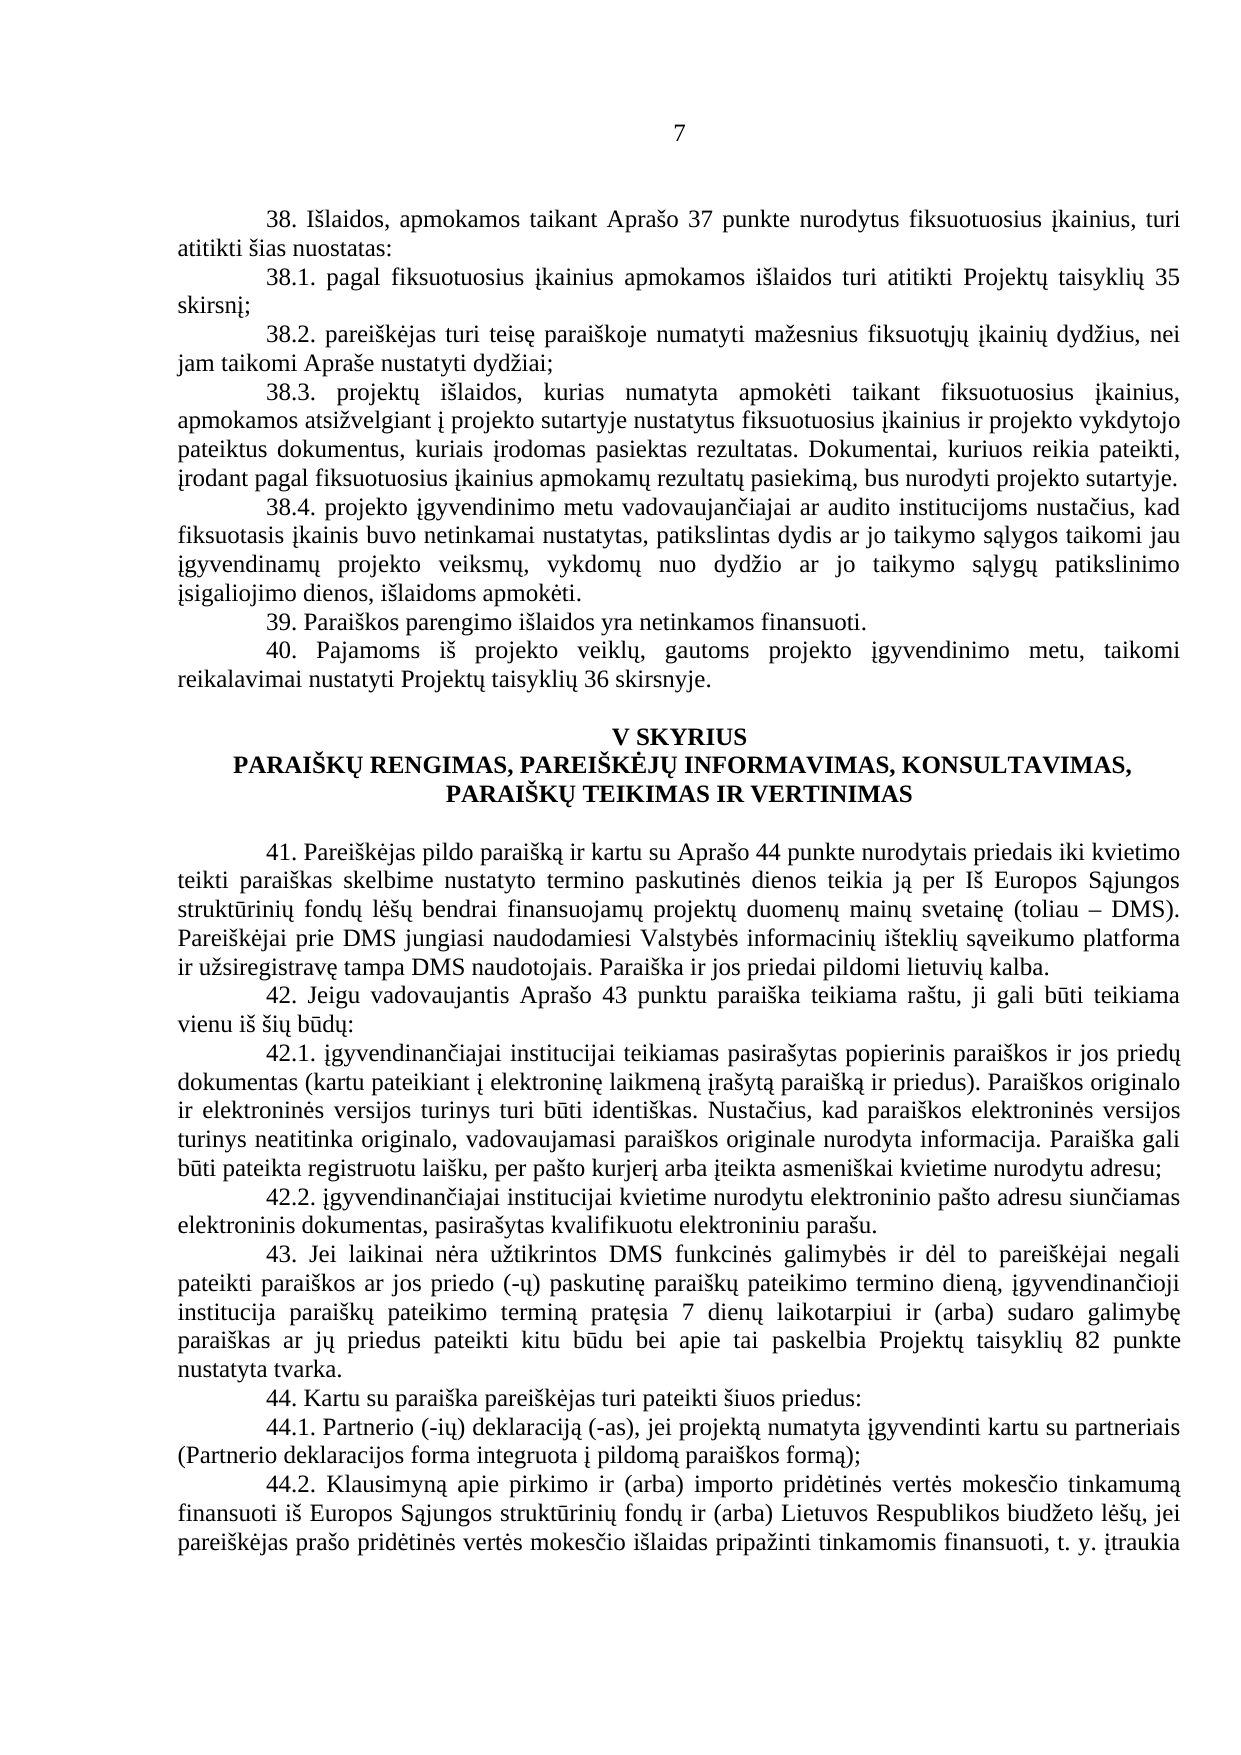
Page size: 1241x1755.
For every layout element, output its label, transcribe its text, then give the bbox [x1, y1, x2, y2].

text 40. Pajamoms iš projekto veiklų, gautoms projekto įgyvendinimo metu, taikomi reikalavimai nustatyti Projektų taisyklių 36 skirsnyje. [177, 635, 1181, 693]
text V SKYRIUS [177, 722, 1181, 750]
text 42.2. įgyvendinančiajai institucijai kvietime nurodytu elektroninio pašto adresu siunčiamas elektroninis dokumentas, pasirašytas kvalifikuotu elektroniniu parašu. [177, 1182, 1181, 1239]
text 44.1. Partnerio (-ių) deklaraciją (-as), jei projektą numatyta įgyvendinti kartu su partneriais (Partnerio deklaracijos forma integruota į pildomą paraiškos formą); [177, 1412, 1181, 1469]
text PARAIŠKŲ RENGIMAS, PAREIŠKĖJŲ INFORMAVIMAS, KONSULTAVIMAS, PARAIŠKŲ TEIKIMAS IR VERTINIMAS [177, 750, 1181, 808]
text 44. Kartu su paraiška pareiškėjas turi pateikti šiuos priedus: [177, 1383, 1181, 1412]
text 44.2. Klausimyną apie pirkimo ir (arba) importo pridėtinės vertės mokesčio tinkamumą finansuoti iš Europos Sąjungos struktūrinių fondų ir (arba) Lietuvos Respublikos biudžeto lėšų, jei pareiškėjas prašo pridėtinės vertės mokesčio išlaidas pripažinti tinkamomis finansuoti, t. y. įtraukia [177, 1469, 1181, 1555]
text 38. Išlaidos, apmokamos taikant Aprašo 37 punkte nurodytus fiksuotuosius įkainius, turi atitikti šias nuostatas: [177, 204, 1181, 262]
text 38.4. projekto įgyvendinimo metu vadovaujančiajai ar audito institucijoms nustačius, kad fiksuotasis įkainis buvo netinkamai nustatytas, patikslintas dydis ar jo taikymo sąlygos taikomi jau įgyvendinamų projekto veiksmų, vykdomų nuo dydžio ar jo taikymo sąlygų patikslinimo įsigaliojimo dienos, išlaidoms apmokėti. [177, 492, 1181, 607]
text 42.1. įgyvendinančiajai institucijai teikiamas pasirašytas popierinis paraiškos ir jos priedų dokumentas (kartu pateikiant į elektroninę laikmeną įrašytą paraišką ir priedus). Paraiškos originalo ir elektroninės versijos turinys turi būti identiškas. Nustačius, kad paraiškos elektroninės versijos turinys neatitinka originalo, vadovaujamasi paraiškos originale nurodyta informacija. Paraiška gali būti pateikta registruotu laišku, per pašto kurjerį arba įteikta asmeniškai kvietime nurodytu adresu; [177, 1038, 1181, 1182]
text 41. Pareiškėjas pildo paraišką ir kartu su Aprašo 44 punkte nurodytais priedais iki kvietimo teikti paraiškas skelbime nustatyto termino paskutinės dienos teikia ją per Iš Europos Sąjungos struktūrinių fondų lėšų bendrai finansuojamų projektų duomenų mainų svetainę (toliau – DMS). Pareiškėjai prie DMS jungiasi naudodamiesi Valstybės informacinių išteklių sąveikumo platforma ir užsiregistravę tampa DMS naudotojais. Paraiška ir jos priedai pildomi lietuvių kalba. [177, 837, 1181, 980]
text 38.1. pagal fiksuotuosius įkainius apmokamos išlaidos turi atitikti Projektų taisyklių 35 skirsnį; [177, 262, 1181, 319]
text 39. Paraiškos parengimo išlaidos yra netinkamos finansuoti. [177, 607, 1181, 635]
text 38.3. projektų išlaidos, kurias numatyta apmokėti taikant fiksuotuosius įkainius, apmokamos atsižvelgiant į projekto sutartyje nustatytus fiksuotuosius įkainius ir projekto vykdytojo pateiktus dokumentus, kuriais įrodomas pasiektas rezultatas. Dokumentai, kuriuos reikia pateikti, įrodant pagal fiksuotuosius įkainius apmokamų rezultatų pasiekimą, bus nurodyti projekto sutartyje. [177, 377, 1181, 492]
text 43. Jei laikinai nėra užtikrintos DMS funkcinės galimybės ir dėl to pareiškėjai negali pateikti paraiškos ar jos priedo (-ų) paskutinę paraiškų pateikimo termino dieną, įgyvendinančioji institucija paraiškų pateikimo terminą pratęsia 7 dienų laikotarpiui ir (arba) sudaro galimybę paraiškas ar jų priedus pateikti kitu būdu bei apie tai paskelbia Projektų taisyklių 82 punkte nustatyta tvarka. [177, 1239, 1181, 1383]
text 42. Jeigu vadovaujantis Aprašo 43 punktu paraiška teikiama raštu, ji gali būti teikiama vienu iš šių būdų: [177, 980, 1181, 1038]
text 38.2. pareiškėjas turi teisę paraiškoje numatyti mažesnius fiksuotųjų įkainių dydžius, nei jam taikomi Apraše nustatyti dydžiai; [177, 319, 1181, 377]
